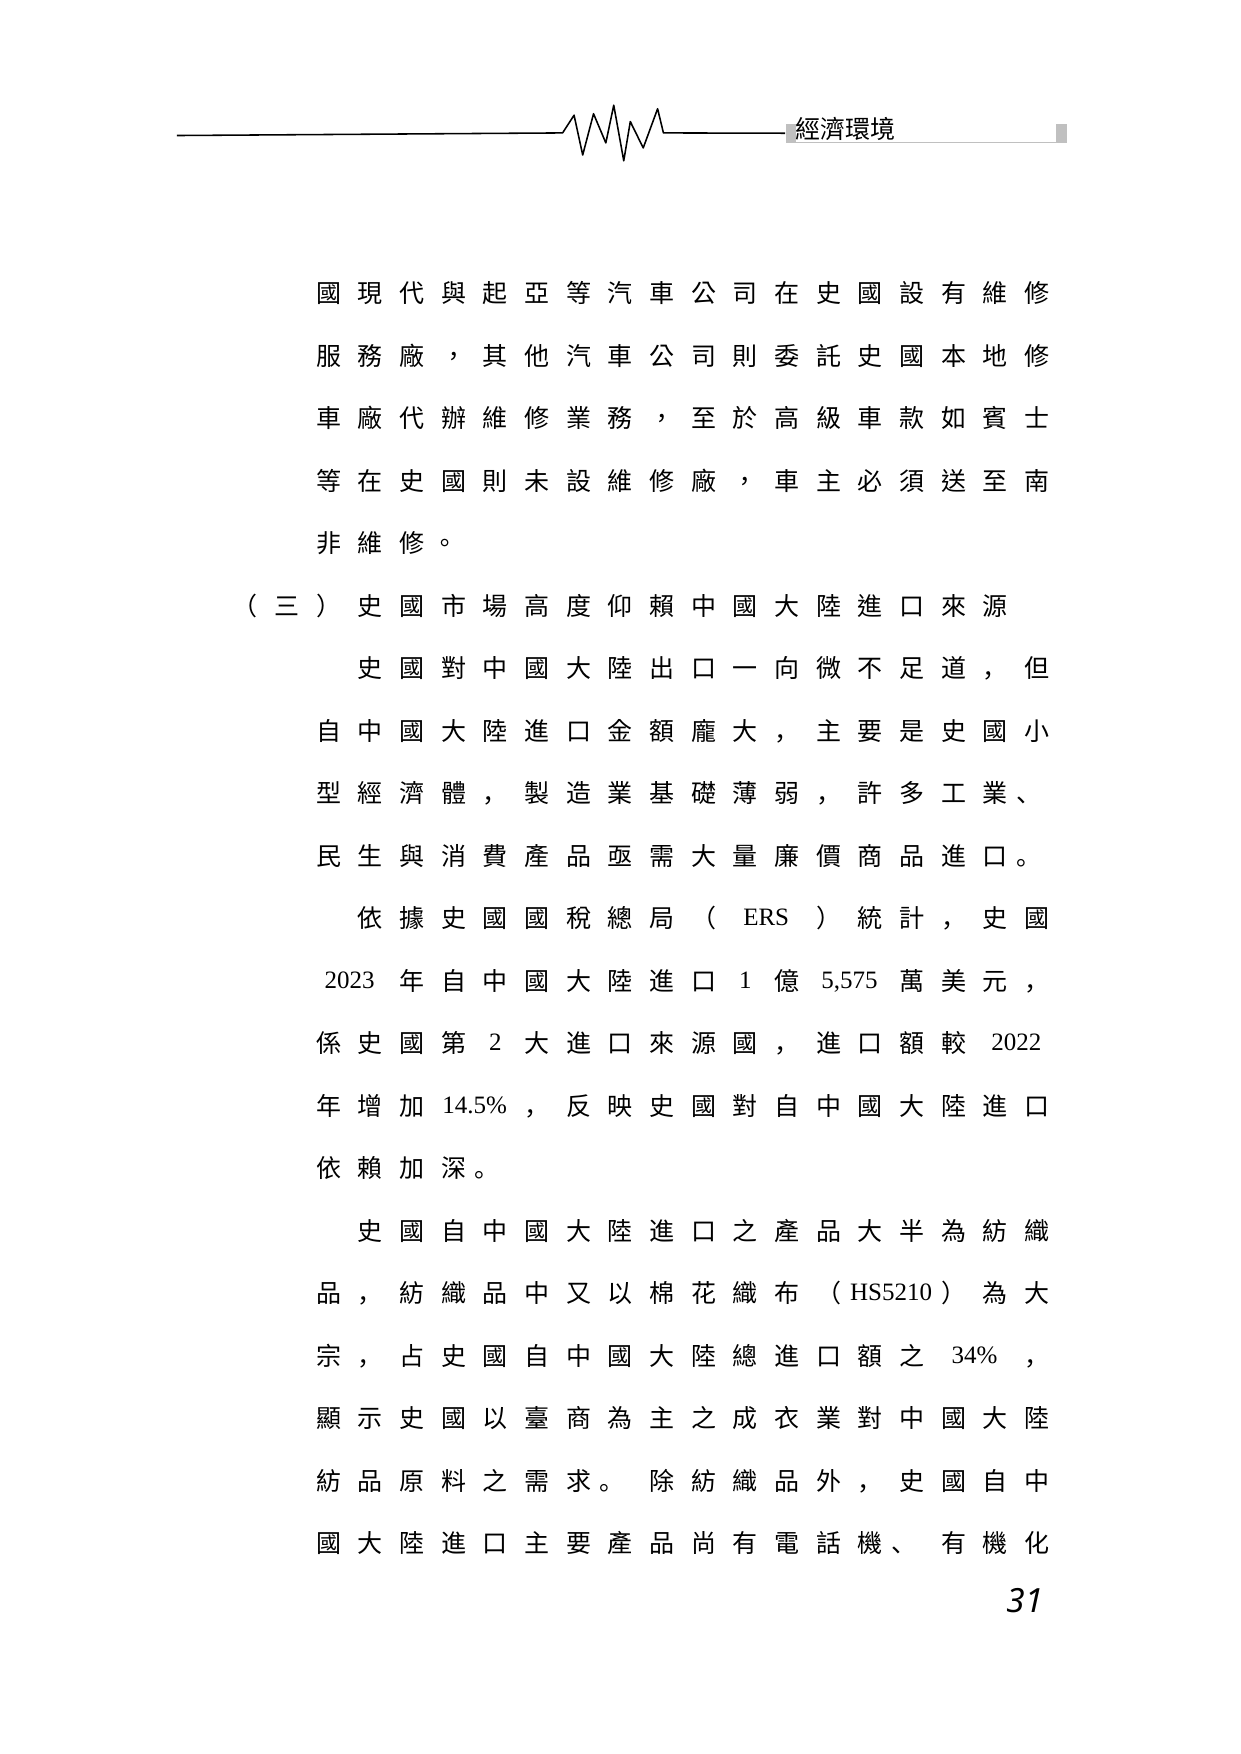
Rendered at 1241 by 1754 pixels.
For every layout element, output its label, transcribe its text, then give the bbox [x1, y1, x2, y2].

text 依據史國國稅總局（ERS）統計，史國2023年自中國大陸進口1億5,575萬美元，係史國第2大進口來源國，進口額較2022年增加14.5%，反映史國對自中國大陸進口依賴加深。 [281, 875, 1058, 1188]
text 史國對中國大陸出口一向微不足道，但自中國大陸進口金額龐大，主要是史國小型經濟體，製造業基礎薄弱，許多工業、民生與消費產品亟需大量廉價商品進口。 [281, 625, 1058, 875]
text 國現代與起亞等汽車公司在史國設有維修服務廠，其他汽車公司則委託史國本地修車廠代辦維修業務，至於高級車款如賓士等在史國則未設維修廠，車主必須送至南非維修。 [281, 250, 1058, 563]
text 史國自中國大陸進口之產品大半為紡織品，紡織品中又以棉花織布（HS5210）為大宗，占史國自中國大陸總進口額之34%，顯示史國以臺商為主之成衣業對中國大陸紡品原料之需求。除紡織品外，史國自中國大陸進口主要產品尚有電話機、有機化 [281, 1188, 1058, 1563]
text （三）史國市場高度仰賴中國大陸進口來源 [207, 563, 1058, 625]
